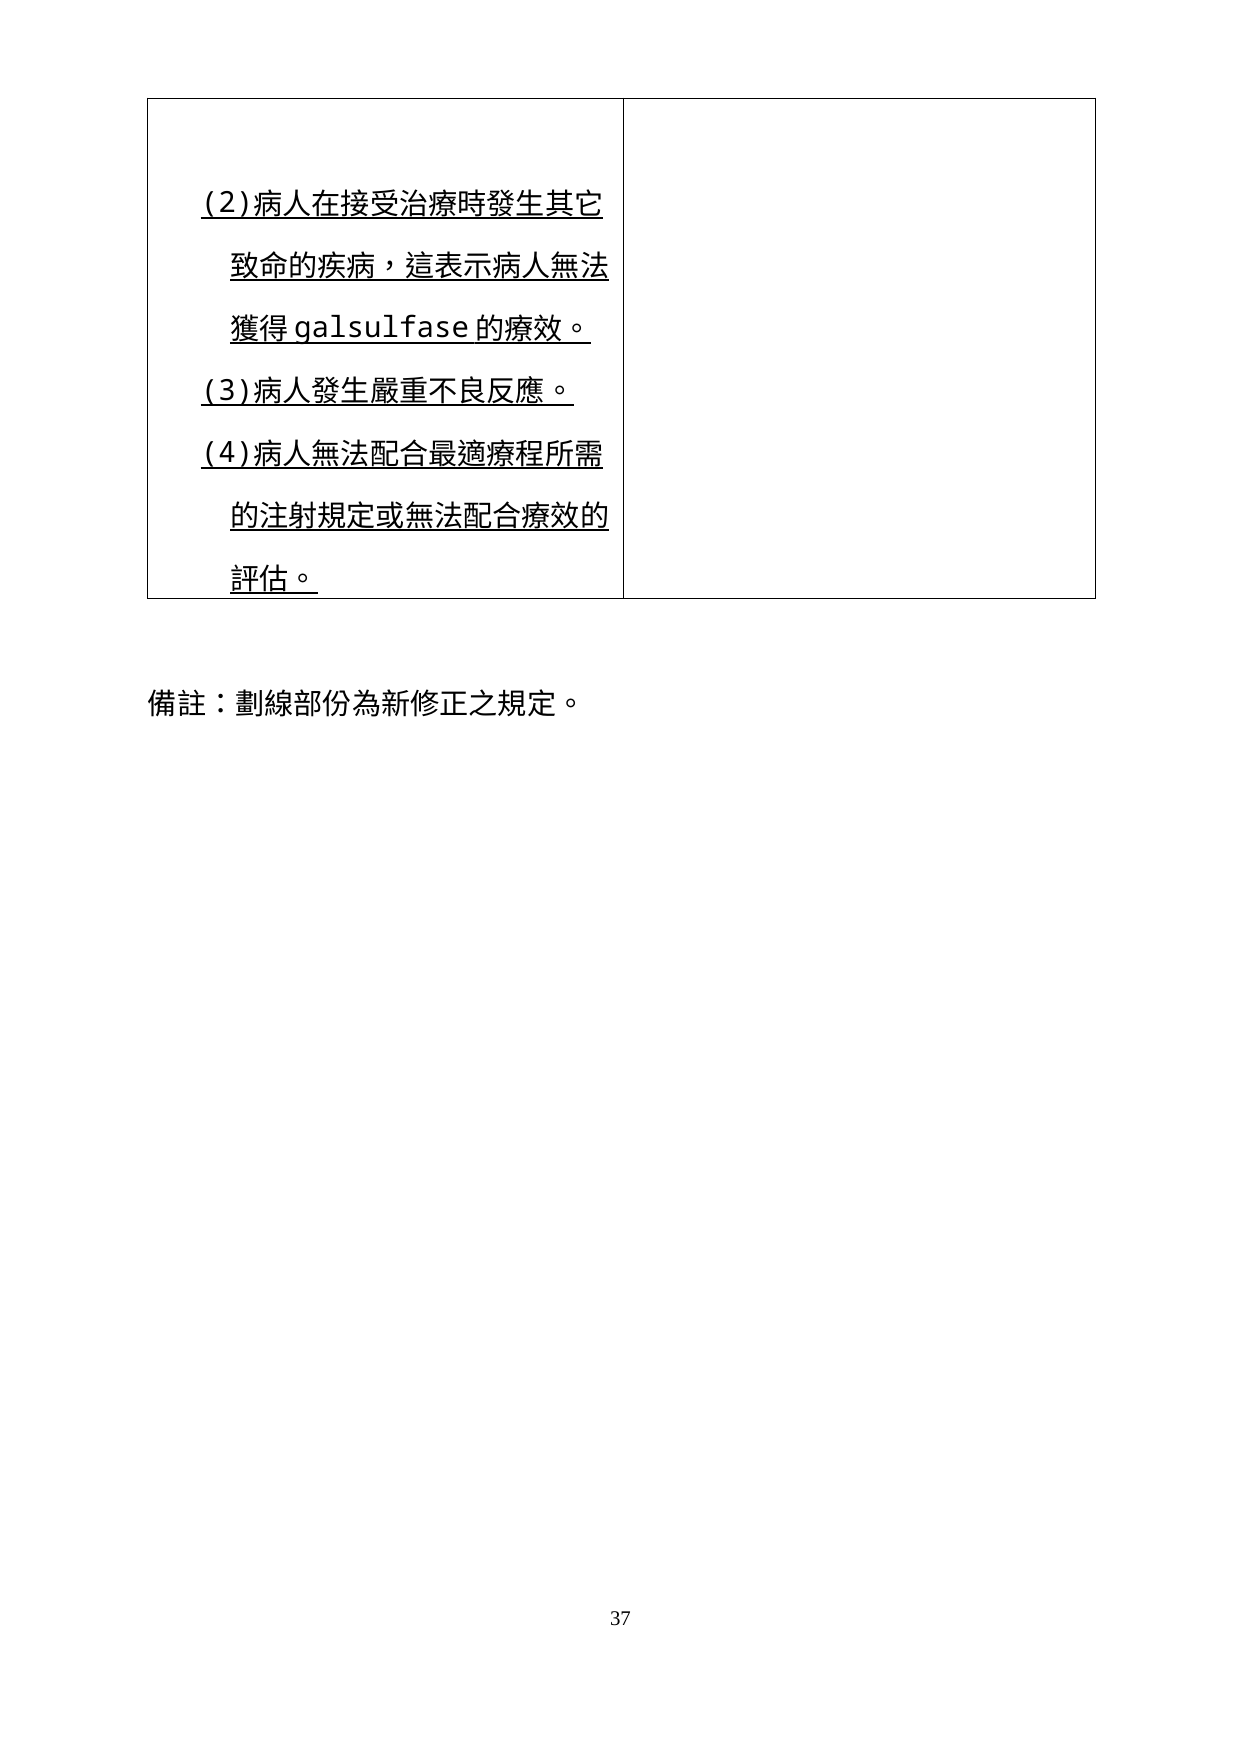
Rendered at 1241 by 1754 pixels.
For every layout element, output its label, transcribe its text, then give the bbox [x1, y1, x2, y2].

text 備註：劃線部份為新修正之規定。 [148, 660, 1092, 722]
table_cell 3.3.8.Idursulfase (如Elaprase)：(96/7/1、99/8/1、○○/○○/1) 1.病患須符合以下診斷條件：除了臨床表徵及尿液葡萄醣胺聚醣定性、定量檢驗的佐證外，須證明患者週邊血液白血球或血漿，或經培養之皮膚纖維芽細胞的IDS 酵素活性缺乏，或者是患者位於X 染色體Xq27-28 位點上之IDS 基因經分子生物學檢驗確認有一處已知或必然會引起黏多醣第Ⅱ型（MPSⅡ）之突變。 2.限兒科專科經醫學遺傳學次專科訓練取得證書之醫師使用。 3.排除使用於： (1)因idursulfase無法通過血腦屏障(blood-brain barrier)，靜脈注射idursulfas無法有效治療MPSⅡA，若有明顯中樞神經症狀且持續惡化，應不予治療。 (2)未經治療之患者沒有任何會影響健康之症狀時。 (3)重型病患：完全臥床且無行動能力，或是無法自行呼吸且完全仰賴呼吸器維生者。 4.黏多醣症第二型患者之器官傷害多屬不可逆性，治療前應與患者及家屬充分溝通告知下列事項，並請其簽名確認已被告知，留存病歷備查： (1)確定其了解治療的預期效果。 (2)患者有義務接受定期追蹤評估，在中樞神經症狀明顯退化情況下，主治醫師在向患者及家屬清楚解釋後，適時停止 idursulfase 之治療。 5.應定期追蹤評估治療效果及下列事項： (1)至少每半年追蹤一次： I. 身高體重； II.尿液黏多醣量； III.依Hunter Outcome Survey (HOS) Registry所建議之評估事項評估。 (2)至少每一年追蹤一次： I.腹部超音波、肝臟大小、脾臟大小； II.心電圖； III.心臟超音波 IV.六分鐘步行測驗（6-minute walk test）或於5 歲以下幼童以DDST（Denver Developmental Screening Test）粗動作及精細動作（Gross Motor and Fine Motor）檢測； V.肺功能； VI.藥物抗體 6.需經事前審查核准後使用，每次申請之療程以1年為限。重新申請時，若有下列任一情況，則不再給予idursulfase治療： (1)尿中葡萄胺聚醣與肌酸酐比值：於接受治療的第一年之後評估，較前一年有50%以上的增加；第二年之後評估，較之前一年有100%以上的增加。。 (2)六分鐘步行測驗：較之前一年退步50%以上或連續2 年有退步現象；5 歲以下幼童以DDST 粗動作及精細動作檢測，發展進程年齡與實際年齡商數低於60%，或比初次檢測時之發展進程年齡退步。 (3)呼吸功能檢查：血液中氧氣飽和度在2 小時內無法持續維持1 小時以上≧90%。 (4)病人有認知功能退化，或有明顯中樞神經系統退化之臨床表徵。 7.須立即停止idusulfase 治療的情形： (1)有證據顯示病人開始呈現明顯的中樞神經系統退化之臨床表徵。 (2)病人在接受治療時發生其它致命的疾病，這表示病人無法獲得idursulfase的療效。 (3)病人發生嚴重不良反應。 (4)病人無法配合最適療程所需的注射規定或無法配合療效的評估。 3.3.10.Laronidase (如Aldurazyme)：(96/7/1、99/8/1、○○/○○/1) 1.限下列病例使用： (1)黏多醣症第一型賀勒-施艾氏症患者。 (2)黏多醣症第一型中度至重度之施艾氏症患者。 (3)黏多醣症第一型賀勒氏症進行造血幹細胞移植或手術前後。 備註：針對早期診斷帶有文獻報告已知的嚴重型突變點的病人，應持續追蹤其臨床症狀，若在兩歲以前出現明顯症狀 (疝氣或呼吸道阻塞等，建議儘速進行造血幹細胞移植，如為未知但預測為嚴重型突變的病人，比照處理。 2.限兒科專科經醫學遺傳學次專科訓練取得證書之醫師使用。 3.排除使用於： (1)未經治療之患者沒有任何會影響健康之症狀時。 (2)患者有明顯之中樞神經症狀時。 (3)重型病患：完全臥床且無行動能力，或是無法自行呼吸且完全仰賴呼吸器維生者。 4.應定期追蹤評估治療效果及下列事項目： (1)至少每半年追蹤一次： I.身高體重； II.尿液黏多醣量； (2)至少每一年追蹤一次： I.整體智能發展、中樞神經症狀； II.腹部超音波、肝臟大小、脾臟大小； III.心電圖； IV.心臟超音波； V.六分鐘步行測驗； VI.肺功能； VII.藥物抗體 5.需經事前審查核准後使用，每次申請之療程以1年為限。重新申請時，若有下列任一情況，則不再給予laronidase治療： (1)尿中葡萄胺聚醣與肌酸酐比值：於接受治療的第一年之後評估，較前一年有50%以上的增加；第二年之後評估，較之前一年有100%以上的增加。。 (2)六分鐘步行測驗：較之前一年退步50%以上或連續2 年有退步現象；5 歲以下幼童以DDST 粗動作及精細動作檢測，發展進程年齡與實際年齡商數低於60%，或比初次檢測時之發展進程年齡退步。 (3)呼吸功能檢查：血液中氧氣飽和度在2 小時內無法持續維持1 小時以上≧90%。 (4)病人有認知功能退化，或有明顯中樞神經系統退化之臨床表徵。 6.須立即停止laronidase治療的情形： (1)有證據顯示病人開始呈現明顯的中樞神經系統退化之臨床表徵。 (2)病人在接受治療時發生其它致命的疾病，這表示病人無法獲得laronidase的療效。 (3)病人發生嚴重不良反應。 (4)病人無法配合最適療程所需的注射規定或無法配合療效的評估。 3.3.○. Elosulfase alfa (如Vimizim) (○○/○○/1) 1.診斷：除了臨床表徵及尿液葡萄醣胺聚醣定性、定量檢驗的佐證外，須證明患者之週邊血液白血球或經培養之皮膚纖維芽細胞GALNS 活性缺乏，或是患者GALNS 基因經分子生物學檢驗確認有兩個分別來自父母雙方，已知或必然會引起黏多醣症第IVA 型之突變。 2.限兒科專科經醫學遺傳學次專科訓練取得證書之醫師使用。 3.排除使用於： (1)患者合併有其他嚴重疾病，無法從酵素治療得到長期效益。 (2)重型病患：完全臥床且無行動能力，或是無法自行呼吸且完全仰賴呼吸器維生者。 (3)病患不願意配合追蹤評估。 4.黏多醣症第四型患者之傷害多屬不可逆性，治療前應與患者及家屬充分溝通告知下列事項，並請其簽名確認已被告知，留存病歷備查： (1)確定其了解治療的預期效果。 (2)患者有義務接受定期追蹤評估。 5.需經事前審查核准後使用，每次申請之療程以1年為限。重新申請時，依下列病患疾病進程分類，若有評估項目中任兩項未達標準，則不予同意使用： (1)至少能以助行器行走的患者，針對下列1~5 項； (2)非因年齡過小而無法行走的患者，針對下列2~5 項； (3)因年齡過小而無法行走的患者，針對下列3~5 項 Ⅰ.6分鐘步行測驗：相較於治療前，至少有10%的改善，或在達療效高原期後維持10%的改善。 II.呼吸功能檢查：FVC或FEV-1相較於治療前至少有5%的改善，或在達療效高原期後維持5%的改善。 III.尿液中keratan sulfate (Uks)相較於治療前降低大於20%。 IV.呼吸功能檢查：血液中氧氣飽和度(SpO2)在2小時內需持續維持1小時以上≧90%。 V.以心臟超音波檢測，Ejection Fraction相較於治療前降低少於10%。 6.須立即停止elosulfase alfa治療的情形： (1)病人在接受治療時發生其它致命的疾病，這表示病人無法獲得elosulfase alfa的療效。 (2)病患發生嚴重不良反應。 (3)病患無法配合最適療程所需的注射規定或無法配合療效的評估。 3.3.○.Galsulfase (如Naglazyme)：(○○/○○/1) 1.病患須符合以下診斷條件：須證明患者之週邊血液白血球或經培養之皮膚纖維芽細胞ARSB活性缺乏，或是患者ARSB基因經分子生物學檢驗確認有兩個分別來自父母雙方，已知或必然會引起黏多醣症第六型之突變。 2.限兒科專科經醫學遺傳學次專科訓練取得證書之醫師使用。 3.排除使用於： (1)患者若未給予治療，並不會導致健康情況之惡化時。 (2)重型病患：完全臥床且無行動能力，或是無法自行呼吸且完全仰賴呼吸器維生者。 (3)早期診斷帶有已知嚴重突變點的病患, 但無明顯臨床症狀者。 4.標準劑量為每週經靜脈注射給予galsulfase 1 mg/Kg。 5.黏多醣症第六型對於器官之傷害多屬不可逆性，治療前應與患者及家屬充分溝通告知下列事項，並請其簽名確認已被告知，留存病歷備查： (1)確定其了解治療的預期效果。 (2)患者有義務接受定期追蹤評估。 6.應定期追蹤評估治療效果及下列事項： (1)至少每半年追蹤一次： I.身高體重； II.尿液黏多醣量； (2)至少每一年追蹤一次： I.腹部超音波、肝臟大小、脾臟大小； II. 心電圖； III.心臟超音波； IV.六分鐘步行測驗； V.肺功能； 7.需經事前審查核准後使用，每次申請之療程以1年為限。重新申請時，若六分鐘步行測驗相較於治療前退步10%以上，則不再給予galsulfase治療。 8.須立即停止galsulfase治療的情形： (1)有證據顯示病人開始呈現明顯的中樞神經系統退化之臨床表徵。 (2)病人在接受治療時發生其它致命的疾病，這表示病人無法獲得galsulfase的療效。 (3)病人發生嚴重不良反應。 (4)病人無法配合最適療程所需的注射規定或無法配合療效的評估。 [148, 99, 623, 597]
table_cell 3.3.8.Idursulfase (如Elaprase solution for intravenous infusion)給付規定：(96/7/1、99/8/1) 1.需經事前審查核准後使用。 2.除了臨床表徵及尿液葡萄醣胺聚醣定性、定量檢驗的佐證外，須證明患者週邊血液白血球或血漿，或經培養之皮膚纖維芽細胞的IDS 酵素活性缺乏，或者是患者位於X 染色體Xq27-28 位點上之IDS 基因經分子生物學檢驗確認有一處已知或必然會引起黏多醣第Ⅱ型（MPSⅡ）之突變。 3.限小兒遺傳專科醫師使用。 4.每次回診時，應追蹤評估治療效果，以決定是否用續用，並於病歷詳細記錄。 5.治療前應與患者及家屬充分溝通告知下列事項，並請其簽名確認已被告知，留存病歷備查： (1)確定其了解治療的預期效果。 (2)患者有義務接受定期追蹤評估，在中樞神經症狀明顯退化情況下，主治醫師在向患者及家屬清楚解釋後，適時停止 idursulfase 之治療。 6.患者須符合下列5 項條件，每一年須重新評估一次： (1)需檢附尿中葡萄胺聚醣（Urinary Glycosaminoglycans）與肌酸酐比值（GAG/Cr ratio）。 (2)呼吸功能檢查：血液中氧氣飽和度（SpO2）在2 小時內需持續維持1 小時以上≧90%。 (3)可執行6 分鐘步行測驗（6-minute walk test）或於5 歲以下幼童以DDST（Denver Developmental Screening Test）粗動作及精細動作（Gross Motor and Fine Motor）檢測，發展進程年齡與實際年齡商數不低於60%。 (4)未經治療之患者沒有任何會影響健康之症狀。 (5)患者無明顯之中樞神經症狀退化。 7.須立即停止idusulfase 治療的情形： (1)因idursulfase 無法通過血腦屏障(blood-brain barrier)，靜脈注射idursulfase 無法有效治療MPSⅡA，若有明顯中樞神經系統退化之臨床表徵時，應判為MPSⅡA 且不予治療。 (2)有證據顯示病人開始呈現明顯的中樞神經系統退化之臨床表徵。 (3)病人在接受ERT 時發生其它致命的疾病，這表示病人無法獲得idursulfase的療效。 (4)病人發生嚴重不良反應。 (5)病人無法配合最適療程所需的注射規定或無法配合療效的評估。 8.重新申請時，若有下列任一情況，即不再給予idursulfase 之治療： (1)尿中葡萄胺聚醣與肌酸酐比值：於接受治療的第一年之後評估，較前一年有50%以上的增加；第二年之後評估，較之前一年有100%以上的增加。 (2)6 分鐘步行測驗：較之前一年退步50%以上或連續2 年有退步現象；5 歲以下幼童以DDST 粗動作及精細動作檢測，發展進程年齡與實際年齡商數低於60%，或比初次檢測時之發展進程年齡退步。 (3)呼吸功能檢查：血液中氧氣飽和度在2 小時內無法持續維持1 小時以上≧90%。 (4)未經治療之患者沒有任何會影響健康之症狀。 9.請參考「中華民國人類遺傳學會黏多醣第II 型治療原則」(附表二十五)。 3.3.10.Laronidase (如Aldurazyme inj.)：(97/7/1) 1.限用於黏多醣儲積症第一型之治療。 2.需經事前審查核准後使用。 3.3.○. (無) 3.3.○. (無) [624, 99, 1095, 597]
